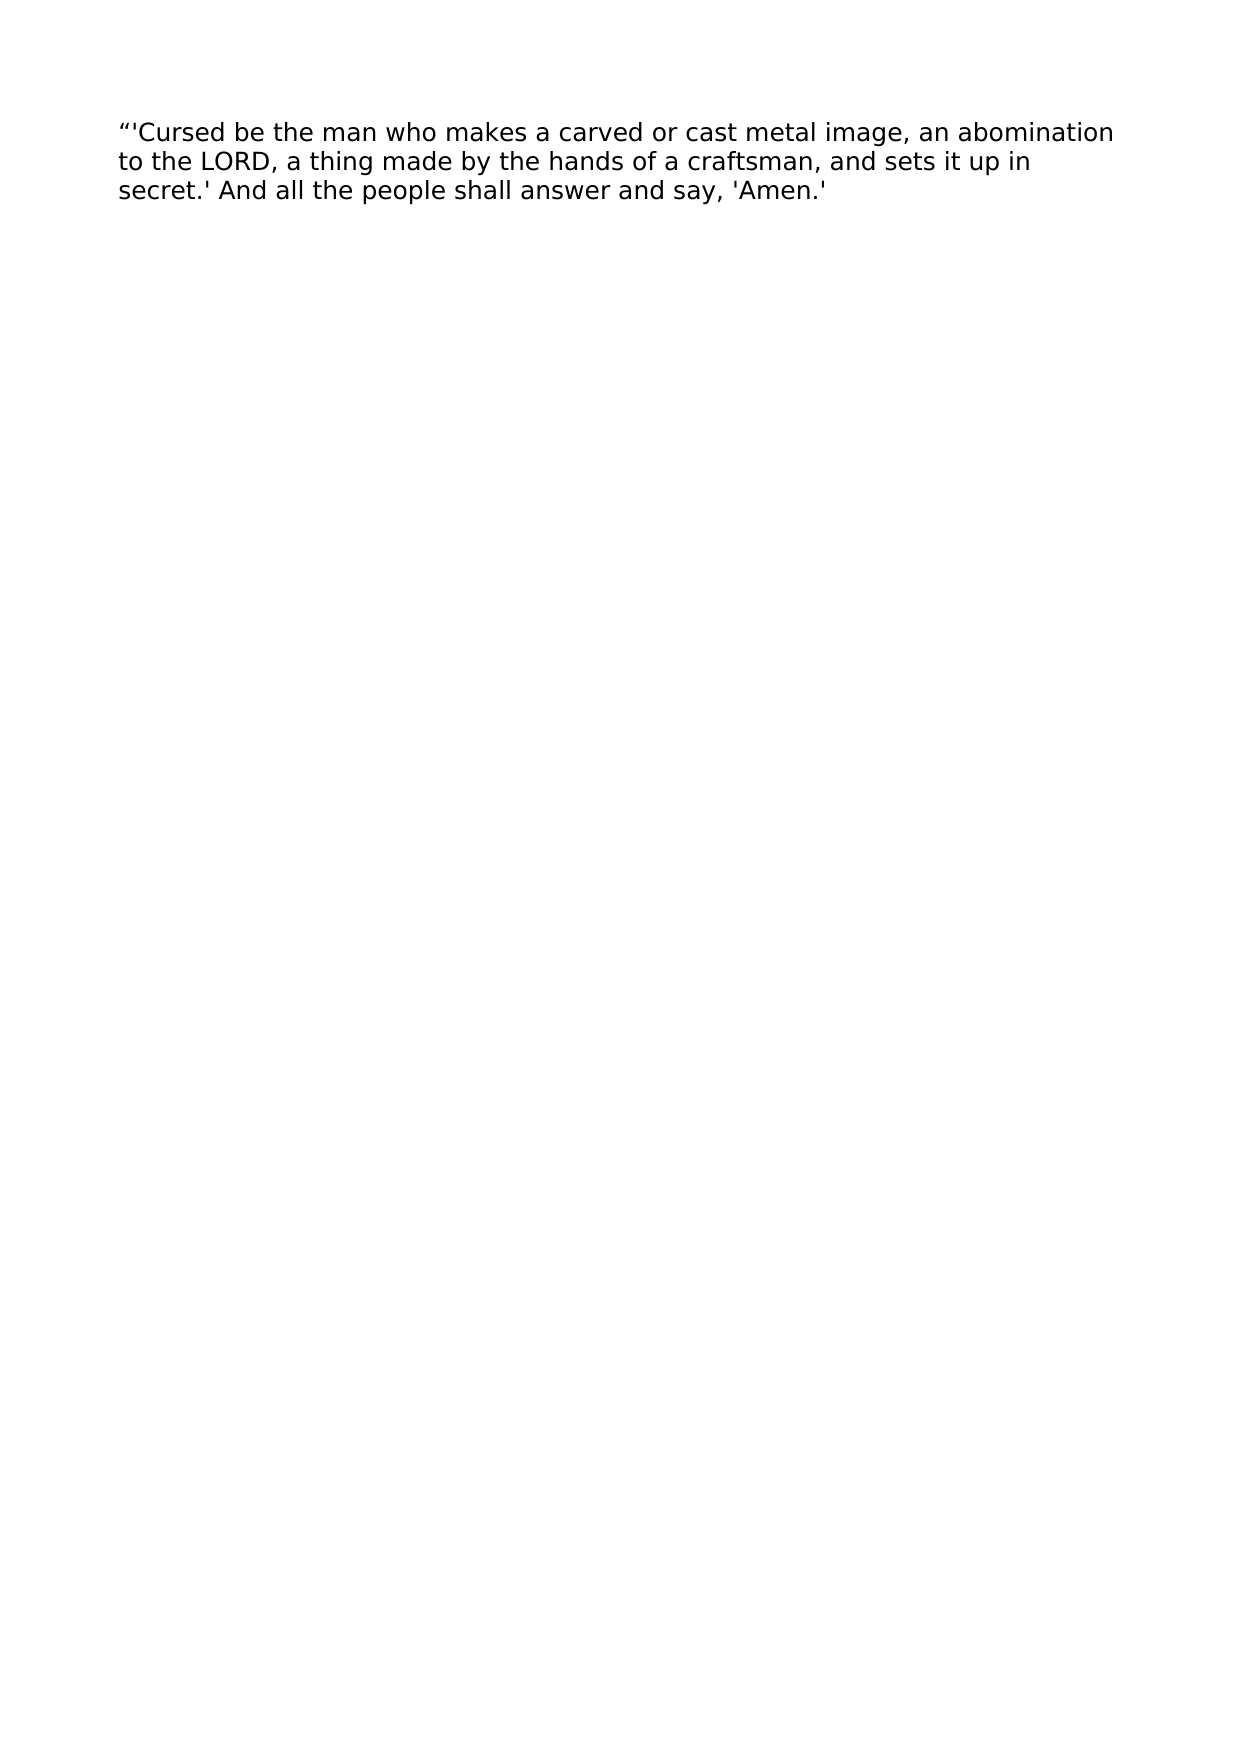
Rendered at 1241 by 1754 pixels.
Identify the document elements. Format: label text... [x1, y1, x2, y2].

text “'Cursed be the man who makes a carved or cast metal image, an abomination to the LORD, a thing made by the hands of a craftsman, and sets it up in secret.' And all the people shall answer and say, 'Amen.' [118, 118, 1122, 206]
